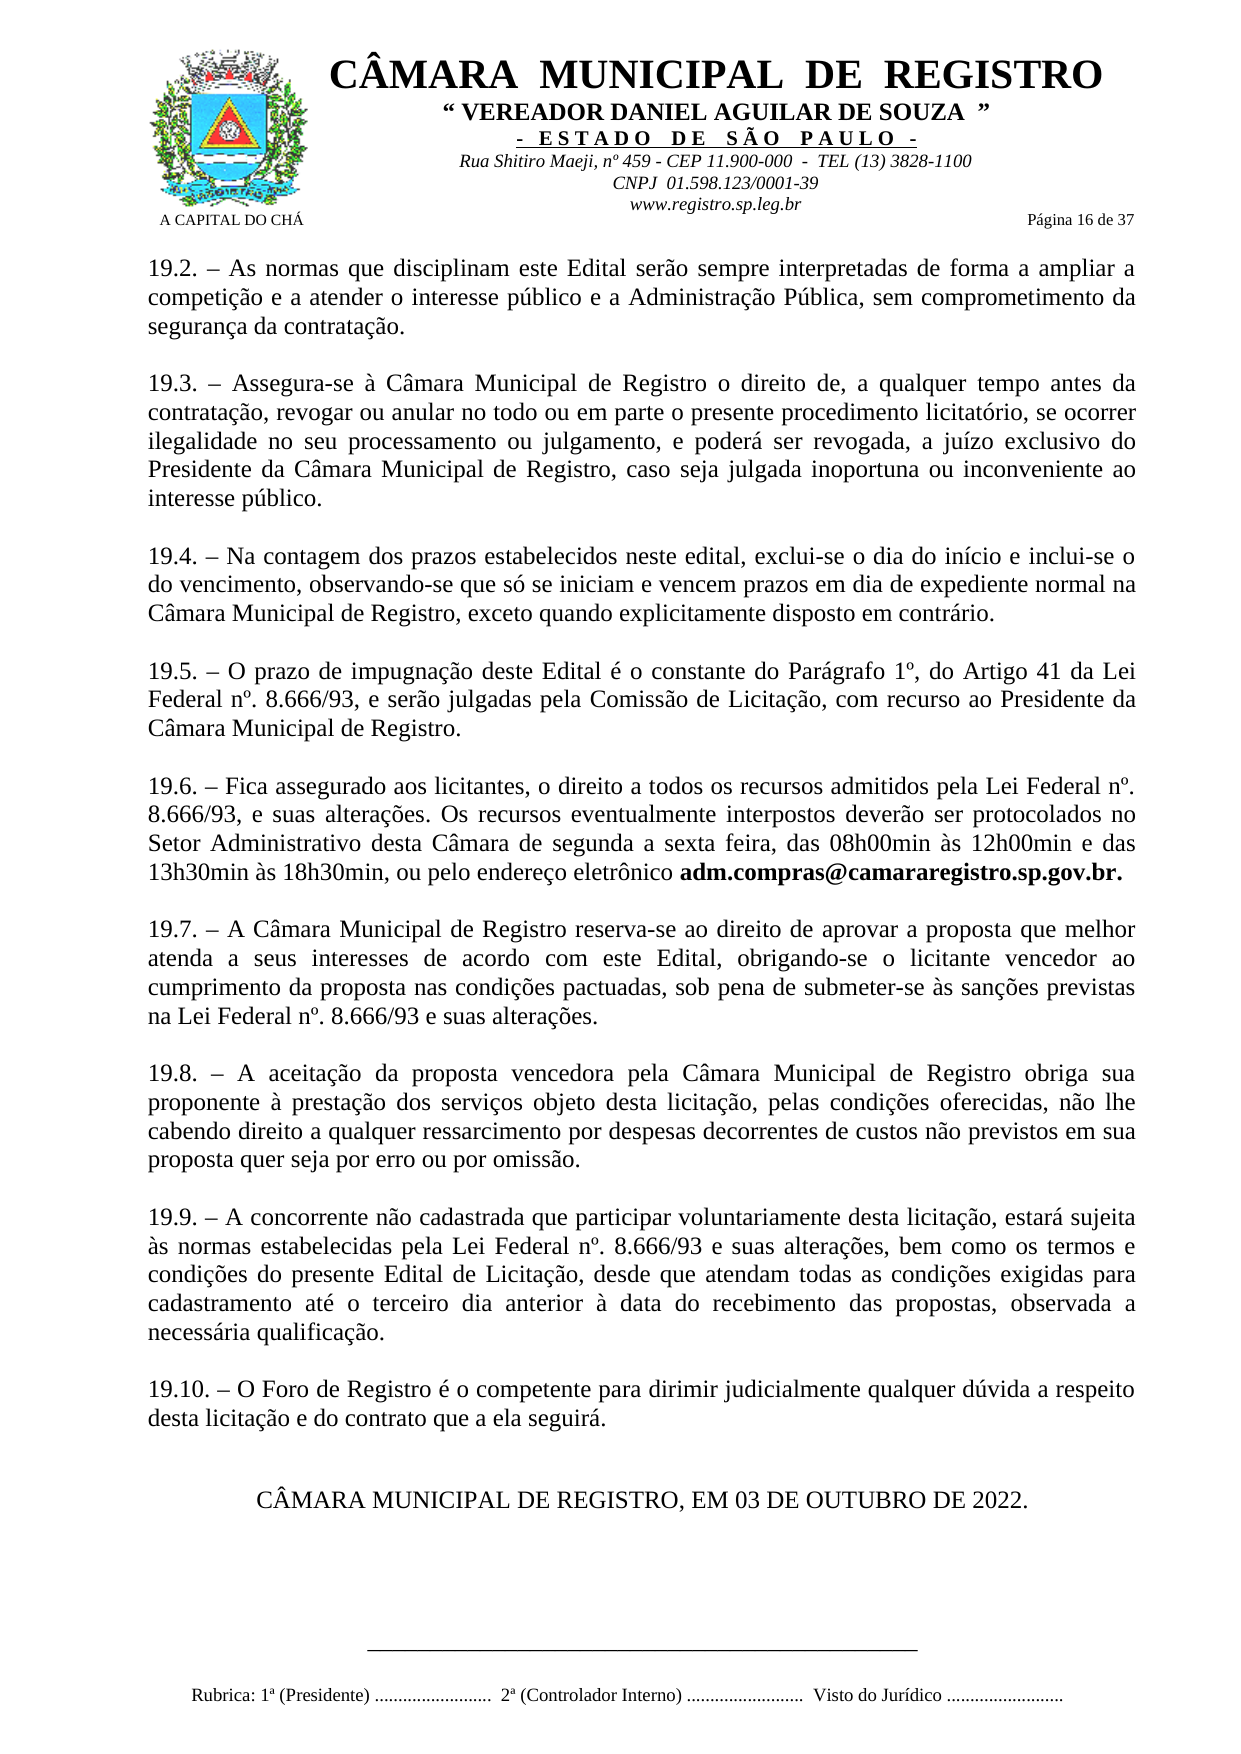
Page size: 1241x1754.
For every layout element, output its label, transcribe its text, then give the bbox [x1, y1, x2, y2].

text 19.5. – O prazo de impugnação deste Edital é o constante do Parágrafo 1º, do Artigo 41 da Lei Federal nº. 8.666/93, e serão julgadas pela Comissão de Licitação, com recurso ao Presidente da Câmara Municipal de Registro. [148, 656, 1137, 742]
text 19.8. – A aceitação da proposta vencedora pela Câmara Municipal de Registro obriga sua proponente à prestação dos serviços objeto desta licitação, pelas condições oferecidas, não lhe cabendo direito a qualquer ressarcimento por despesas decorrentes de custos não previstos em sua proposta quer seja por erro ou por omissão. [148, 1058, 1137, 1173]
text 19.4. – Na contagem dos prazos estabelecidos neste edital, exclui-se o dia do início e inclui-se o do vencimento, observando-se que só se iniciam e vencem prazos em dia de expediente normal na Câmara Municipal de Registro, exceto quando explicitamente disposto em contrário. [148, 541, 1137, 627]
text 19.6. – Fica assegurado aos licitantes, o direito a todos os recursos admitidos pela Lei Federal nº. 8.666/93, e suas alterações. Os recursos eventualmente interpostos deverão ser protocolados no Setor Administrativo desta Câmara de segunda a sexta feira, das 08h00min às 12h00min e das 13h30min às 18h30min, ou pelo endereço eletrônico adm.compras@camararegistro.sp.gov.br. [148, 771, 1137, 886]
text 19.3. – Assegura-se à Câmara Municipal de Registro o direito de, a qualquer tempo antes da contratação, revogar ou anular no todo ou em parte o presente procedimento licitatório, se ocorrer ilegalidade no seu processamento ou julgamento, e poderá ser revogada, a juízo exclusivo do Presidente da Câmara Municipal de Registro, caso seja julgada inoportuna ou inconveniente ao interesse público. [148, 368, 1137, 512]
text 19.2. – As normas que disciplinam este Edital serão sempre interpretadas de forma a ampliar a competição e a atender o interesse público e a Administração Pública, sem comprometimento da segurança da contratação. [148, 253, 1137, 339]
text CÂMARA MUNICIPAL DE REGISTRO, EM 03 DE OUTUBRO DE 2022. [148, 1485, 1137, 1514]
text 19.7. – A Câmara Municipal de Registro reserva-se ao direito de aprovar a proposta que melhor atenda a seus interesses de acordo com este Edital, obrigando-se o licitante vencedor ao cumprimento da proposta nas condições pactuadas, sob pena de submeter-se às sanções previstas na Lei Federal nº. 8.666/93 e suas alterações. [148, 914, 1137, 1029]
text 19.9. – A concorrente não cadastrada que participar voluntariamente desta licitação, estará sujeita às normas estabelecidas pela Lei Federal nº. 8.666/93 e suas alterações, bem como os termos e condições do presente Edital de Licitação, desde que atendam todas as condições exigidas para cadastramento até o terceiro dia anterior à data do recebimento das propostas, observada a necessária qualificação. [148, 1202, 1137, 1346]
text 19.10. – O Foro de Registro é o competente para dirimir judicialmente qualquer dúvida a respeito desta licitação e do contrato que a ela seguirá. [148, 1374, 1137, 1432]
subtitle ____________________________________________ [148, 1625, 1137, 1654]
